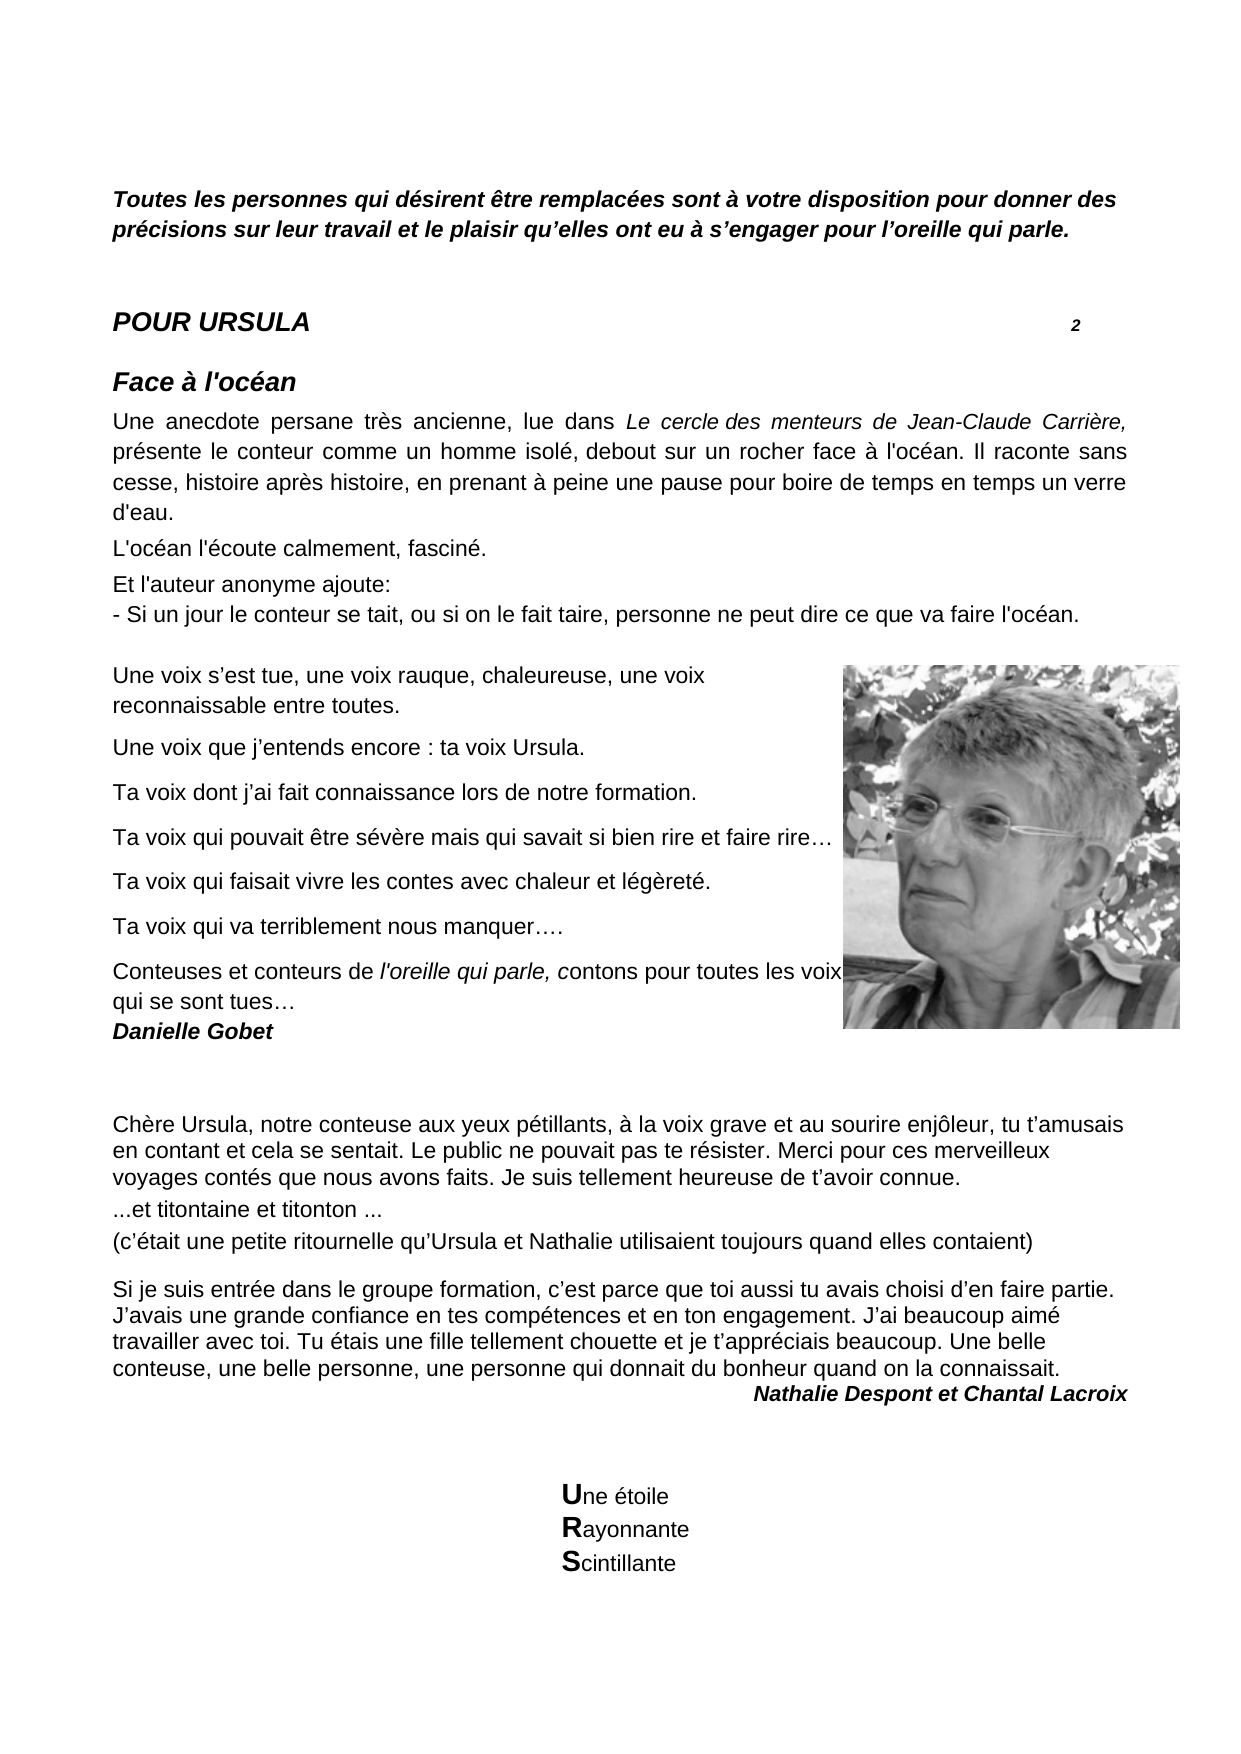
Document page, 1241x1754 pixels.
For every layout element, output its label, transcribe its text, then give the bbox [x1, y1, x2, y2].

text Scintillante [561, 1544, 1128, 1578]
text Toutes les personnes qui désirent être remplacées sont à votre disposition pour donner des précisions sur leur travail et le plaisir qu’elles ont eu à s’engager pour l’oreille qui parle. [112, 186, 1128, 243]
text Face à l'océan [39, 366, 1128, 397]
picture [843, 665, 1180, 1029]
text Une anecdote persane très ancienne, lue dans Le cercle des menteurs de Jean-Claude Carrière, présente le conteur comme un homme isolé, debout sur un rocher face à l'océan. Il raconte sans cesse, histoire après histoire, en prenant à peine une pause pour boire de temps en temps un verre d'eau. [112, 408, 1128, 525]
text Ta voix qui va terriblement nous manquer…. [112, 913, 843, 939]
text Et l'auteur anonyme ajoute: [112, 571, 1128, 597]
text Une voix s’est tue, une voix rauque, chaleureuse, une voix reconnaissable entre toutes. [112, 662, 1128, 718]
text POUR URSULA 2 [39, 306, 1128, 338]
text Une étoile [561, 1477, 1128, 1511]
text Ta voix dont j’ai fait connaissance lors de notre formation. [112, 779, 843, 805]
text - Si un jour le conteur se tait, ou si on le fait taire, personne ne peut dire ce que va faire l'océan. [112, 601, 1128, 627]
text Nathalie Despont et Chantal Lacroix [112, 1381, 1128, 1406]
text Rayonnante [561, 1511, 1128, 1544]
text Ta voix qui pouvait être sévère mais qui savait si bien rire et faire rire… [112, 823, 843, 850]
text Si je suis entrée dans le groupe formation, c’est parce que toi aussi tu avais choisi d’en faire partie. J’avais une grande confiance en tes compétences et en ton engagement. J’ai beaucoup aimé travailler avec toi. Tu étais une fille tellement chouette et je t’appréciais beaucoup. Une belle conteuse, une belle personne, une personne qui donnait du bonheur quand on la connaissait. [112, 1276, 1128, 1381]
text Ta voix qui faisait vivre les contes avec chaleur et légèreté. [112, 868, 843, 895]
text L'océan l'écoute calmement, fasciné. [112, 535, 1128, 561]
text Danielle Gobet [112, 1018, 1128, 1045]
text ...et titontaine et titonton ... [112, 1196, 1128, 1222]
text (c’était une petite ritournelle qu’Ursula et Nathalie utilisaient toujours quand elles contaient) [112, 1228, 1128, 1255]
text Une voix que j’entends encore : ta voix Ursula. [112, 734, 843, 760]
text Conteuses et conteurs de l'oreille qui parle, contons pour toutes les voix qui se sont tues… [112, 958, 843, 1014]
text Chère Ursula, notre conteuse aux yeux pétillants, à la voix grave et au sourire enjôleur, tu t’amusais en contant et cela se sentait. Le public ne pouvait pas te résister. Merci pour ces merveilleux voyages contés que nous avons faits. Je suis tellement heureuse de t’avoir connue. [112, 1111, 1128, 1190]
